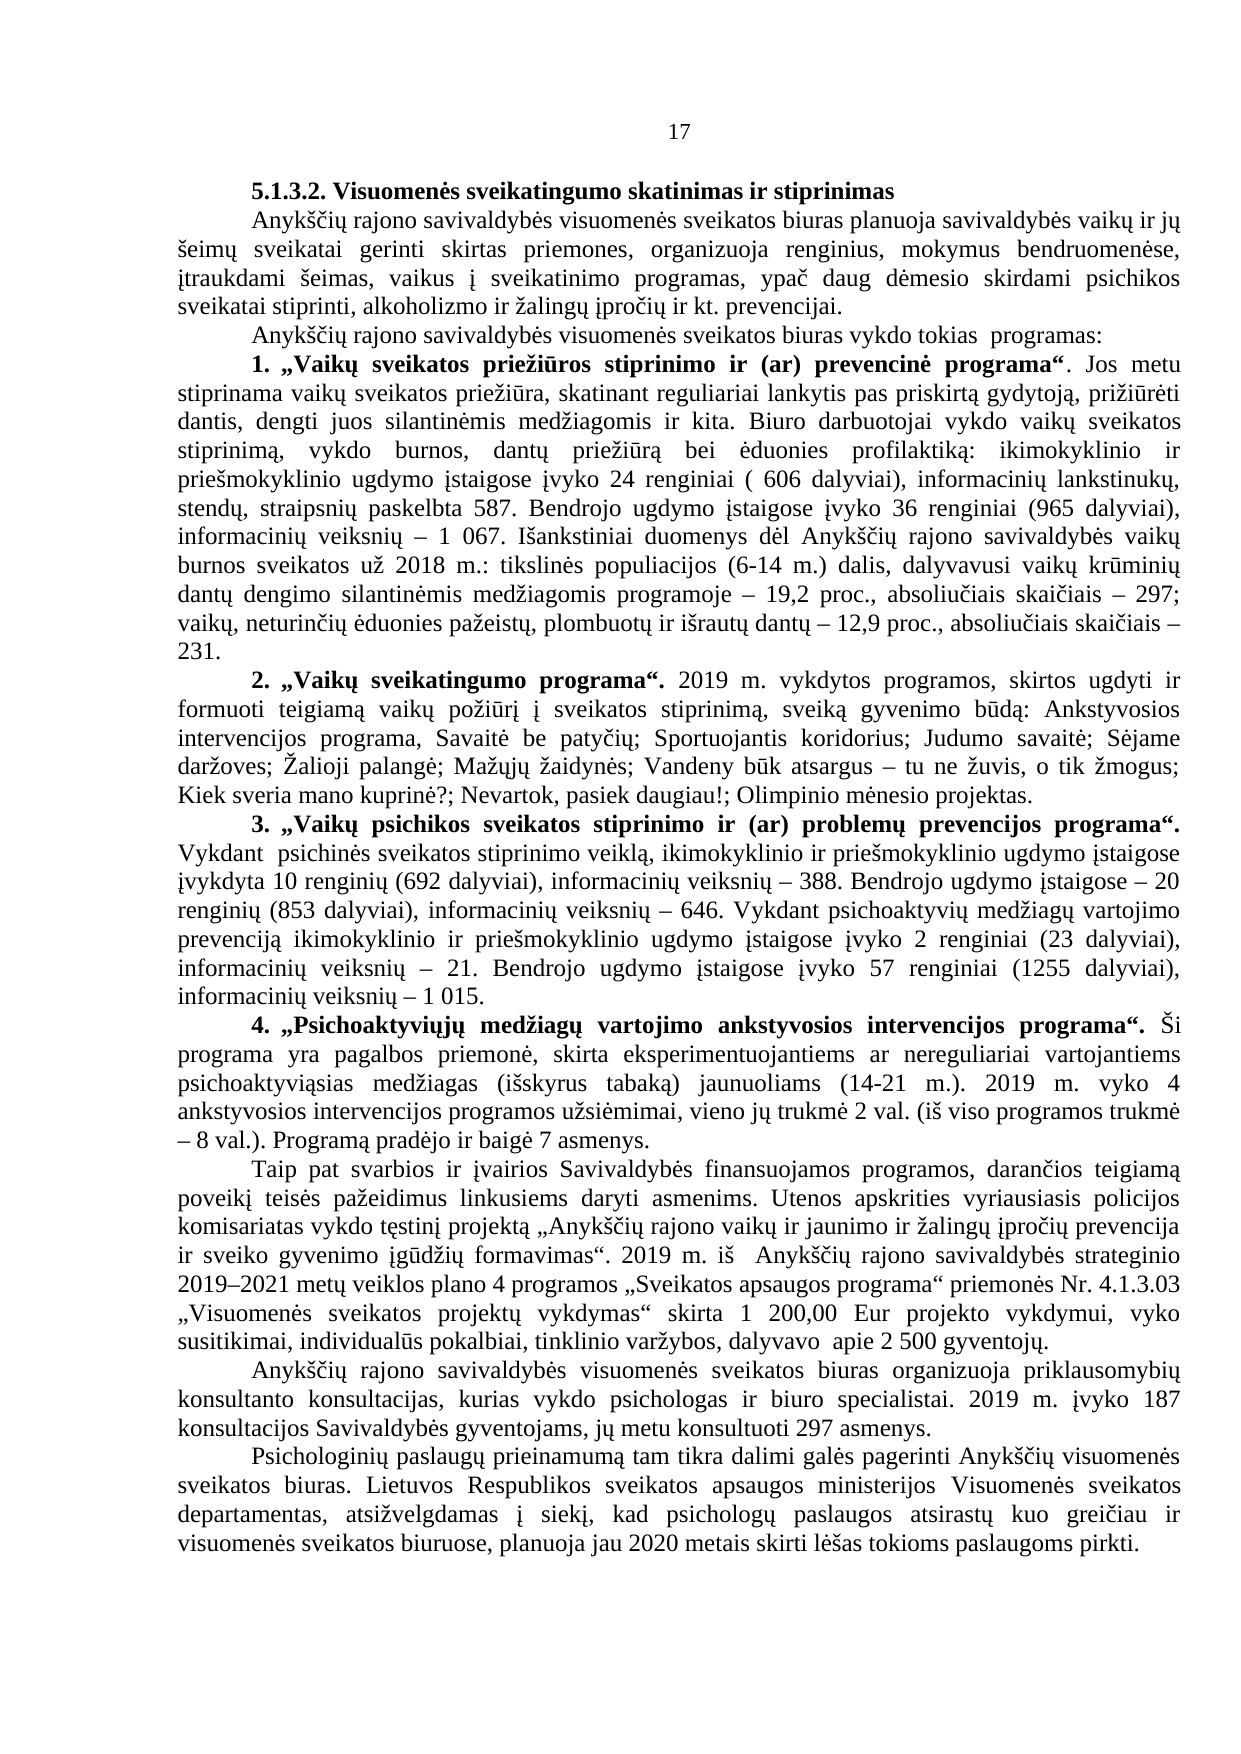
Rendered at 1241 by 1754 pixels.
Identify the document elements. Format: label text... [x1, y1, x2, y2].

text 5.1.3.2. Visuomenės sveikatingumo skatinimas ir stiprinimas [177, 176, 1181, 205]
text Taip pat svarbios ir įvairios Savivaldybės finansuojamos programos, darančios teigiamą poveikį teisės pažeidimus linkusiems daryti asmenims. Utenos apskrities vyriausiasis policijos komisariatas vykdo tęstinį projektą „Anykščių rajono vaikų ir jaunimo ir žalingų įpročių prevencija ir sveiko gyvenimo įgūdžių formavimas“. 2019 m. iš Anykščių rajono savivaldybės strateginio 2019–2021 metų veiklos plano 4 programos „Sveikatos apsaugos programa“ priemonės Nr. 4.1.3.03 „Visuomenės sveikatos projektų vykdymas“ skirta 1 200,00 Eur projekto vykdymui, vyko susitikimai, individualūs pokalbiai, tinklinio varžybos, dalyvavo apie 2 500 gyventojų. [177, 1154, 1181, 1355]
text Anykščių rajono savivaldybės visuomenės sveikatos biuras planuoja savivaldybės vaikų ir jų šeimų sveikatai gerinti skirtas priemones, organizuoja renginius, mokymus bendruomenėse, įtraukdami šeimas, vaikus į sveikatinimo programas, ypač daug dėmesio skirdami psichikos sveikatai stiprinti, alkoholizmo ir žalingų įpročių ir kt. prevencijai. [177, 205, 1181, 320]
text Psichologinių paslaugų prieinamumą tam tikra dalimi galės pagerinti Anykščių visuomenės sveikatos biuras. Lietuvos Respublikos sveikatos apsaugos ministerijos Visuomenės sveikatos departamentas, atsižvelgdamas į siekį, kad psichologų paslaugos atsirastų kuo greičiau ir visuomenės sveikatos biuruose, planuoja jau 2020 metais skirti lėšas tokioms paslaugoms pirkti. [177, 1441, 1181, 1556]
text 4. „Psichoaktyviųjų medžiagų vartojimo ankstyvosios intervencijos programa“. Ši programa yra pagalbos priemonė, skirta eksperimentuojantiems ar nereguliariai vartojantiems psichoaktyviąsias medžiagas (išskyrus tabaką) jaunuoliams (14-21 m.). 2019 m. vyko 4 ankstyvosios intervencijos programos užsiėmimai, vieno jų trukmė 2 val. (iš viso programos trukmė – 8 val.). Programą pradėjo ir baigė 7 asmenys. [177, 1010, 1181, 1154]
text 1. „Vaikų sveikatos priežiūros stiprinimo ir (ar) prevencinė programa“. Jos metu stiprinama vaikų sveikatos priežiūra, skatinant reguliariai lankytis pas priskirtą gydytoją, prižiūrėti dantis, dengti juos silantinėmis medžiagomis ir kita. Biuro darbuotojai vykdo vaikų sveikatos stiprinimą, vykdo burnos, dantų priežiūrą bei ėduonies profilaktiką: ikimokyklinio ir priešmokyklinio ugdymo įstaigose įvyko 24 renginiai ( 606 dalyviai), informacinių lankstinukų, stendų, straipsnių paskelbta 587. Bendrojo ugdymo įstaigose įvyko 36 renginiai (965 dalyviai), informacinių veiksnių – 1 067. Išankstiniai duomenys dėl Anykščių rajono savivaldybės vaikų burnos sveikatos už 2018 m.: tikslinės populiacijos (6-14 m.) dalis, dalyvavusi vaikų krūminių dantų dengimo silantinėmis medžiagomis programoje – 19,2 proc., absoliučiais skaičiais – 297; vaikų, neturinčių ėduonies pažeistų, plombuotų ir išrautų dantų – 12,9 proc., absoliučiais skaičiais – 231. [177, 349, 1181, 665]
text 2. „Vaikų sveikatingumo programa“. 2019 m. vykdytos programos, skirtos ugdyti ir formuoti teigiamą vaikų požiūrį į sveikatos stiprinimą, sveiką gyvenimo būdą: Ankstyvosios intervencijos programa, Savaitė be patyčių; Sportuojantis koridorius; Judumo savaitė; Sėjame daržoves; Žalioji palangė; Mažųjų žaidynės; Vandeny būk atsargus – tu ne žuvis, o tik žmogus; Kiek sveria mano kuprinė?; Nevartok, pasiek daugiau!; Olimpinio mėnesio projektas. [177, 665, 1181, 809]
text Anykščių rajono savivaldybės visuomenės sveikatos biuras organizuoja priklausomybių konsultanto konsultacijas, kurias vykdo psichologas ir biuro specialistai. 2019 m. įvyko 187 konsultacijos Savivaldybės gyventojams, jų metu konsultuoti 297 asmenys. [177, 1355, 1181, 1441]
text Anykščių rajono savivaldybės visuomenės sveikatos biuras vykdo tokias programas: [177, 320, 1181, 349]
text 3. „Vaikų psichikos sveikatos stiprinimo ir (ar) problemų prevencijos programa“. Vykdant psichinės sveikatos stiprinimo veiklą, ikimokyklinio ir priešmokyklinio ugdymo įstaigose įvykdyta 10 renginių (692 dalyviai), informacinių veiksnių – 388. Bendrojo ugdymo įstaigose – 20 renginių (853 dalyviai), informacinių veiksnių – 646. Vykdant psichoaktyvių medžiagų vartojimo prevenciją ikimokyklinio ir priešmokyklinio ugdymo įstaigose įvyko 2 renginiai (23 dalyviai), informacinių veiksnių – 21. Bendrojo ugdymo įstaigose įvyko 57 renginiai (1255 dalyviai), informacinių veiksnių – 1 015. [177, 809, 1181, 1010]
